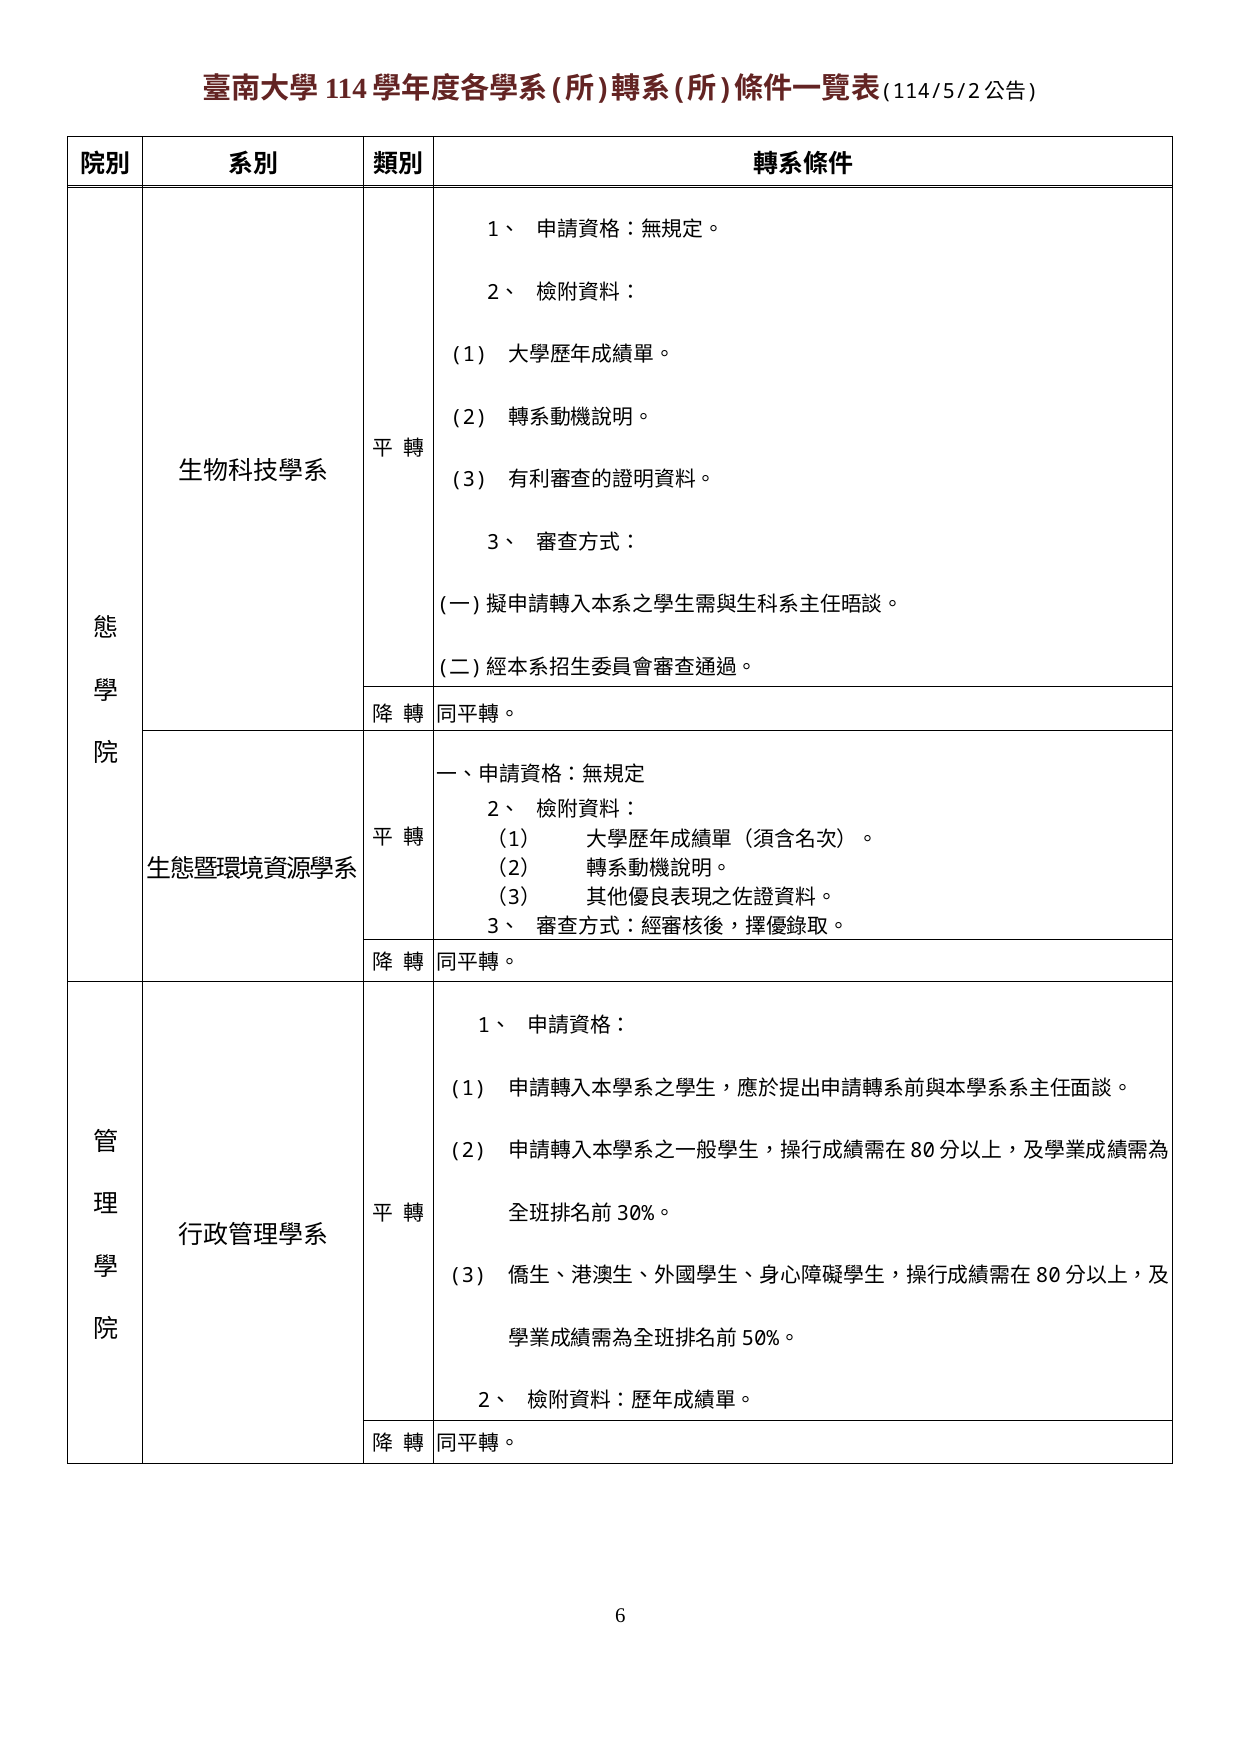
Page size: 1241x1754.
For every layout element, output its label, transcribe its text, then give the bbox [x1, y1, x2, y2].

table_cell 降 轉 [364, 940, 433, 981]
table_cell 態 學 院 [68, 188, 142, 981]
table_cell 申請資格：無規定。 檢附資料： 大學歷年成績單。 轉系動機說明。 有利審查的證明資料。 審查方式： (一) 擬申請轉入本系之學生需與生科系主任晤談。 (二) 經本系招生委員會審查通過。 [434, 188, 1172, 686]
table_cell 降 轉 [364, 1421, 433, 1463]
table_cell 平 轉 [364, 982, 433, 1420]
table_header 系別 [143, 137, 363, 185]
table_cell 生態暨環境資源學系 [143, 731, 363, 981]
table_cell 同平轉。 [434, 940, 1172, 981]
table_header 院別 [68, 137, 142, 185]
table_cell 降 轉 [364, 687, 433, 730]
table_header 類別 [364, 137, 433, 185]
table_cell 平 轉 [364, 731, 433, 939]
table_cell 行政管理學系 [143, 982, 363, 1463]
table_cell 平 轉 [364, 188, 433, 686]
table_cell 同平轉。 [434, 687, 1172, 730]
table_cell 一、申請資格：無規定 檢附資料： 大學歷年成績單（須含名次）。 轉系動機說明。 其他優良表現之佐證資料。 審查方式：經審核後，擇優錄取。 [434, 731, 1172, 939]
table_cell 生物科技學系 [143, 188, 363, 730]
table_cell 管 理 學 院 [68, 982, 142, 1463]
table_cell 同平轉。 [434, 1421, 1172, 1463]
table_header 轉系條件 [434, 137, 1172, 185]
table_cell 申請資格： 申請轉入本學系之學生，應於提出申請轉系前與本學系系主任面談。 申請轉入本學系之一般學生，操行成績需在80分以上，及學業成績需為全班排名前30%。 僑生、港澳生、外國學生、身心障礙學生，操行成績需在80分以上，及學業成績需為全班排名前50%。 檢附資料：歷年成績單。 [434, 982, 1172, 1420]
